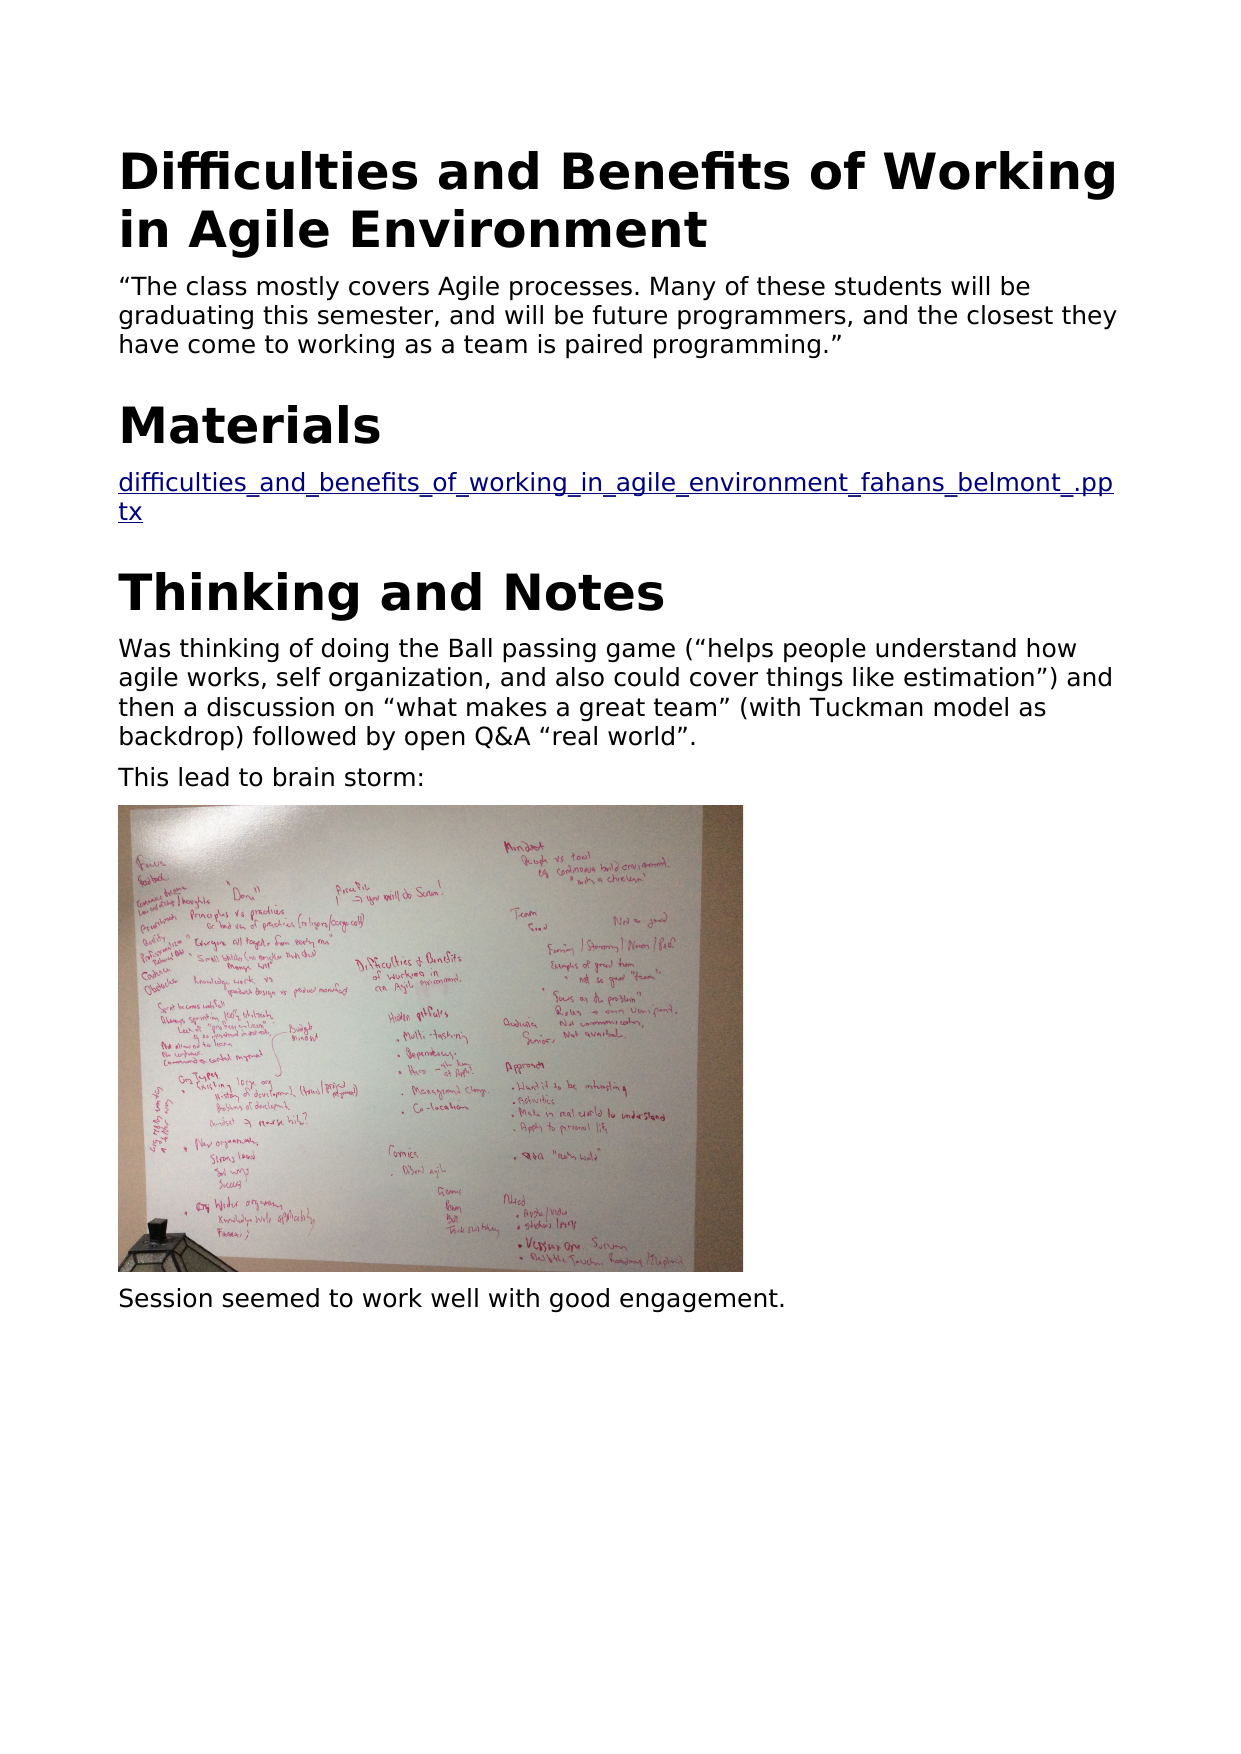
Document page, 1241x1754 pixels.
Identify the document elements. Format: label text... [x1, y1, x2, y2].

subtitle Thinking and Notes [118, 564, 1122, 622]
picture [118, 805, 744, 1272]
subtitle Difficulties and Benefits of Working in Agile Environment [118, 143, 1122, 259]
text Was thinking of doing the Ball passing game (“helps people understand how agile works, self organization, and also could cover things like estimation”) and then a discussion on “what makes a great team” (with Tuckman model as backdrop) followed by open Q&A “real world”. [118, 634, 1122, 751]
subtitle Materials [118, 397, 1122, 455]
text “The class mostly covers Agile processes. Many of these students will be graduating this semester, and will be future programmers, and the closest they have come to working as a team is paired programming.” [118, 272, 1122, 359]
text difficulties_and_benefits_of_working_in_agile_environment_fahans_belmont_.pptx [118, 468, 1122, 526]
text This lead to brain storm: [118, 763, 1122, 793]
text Session seemed to work well with good engagement. [118, 1284, 1122, 1314]
